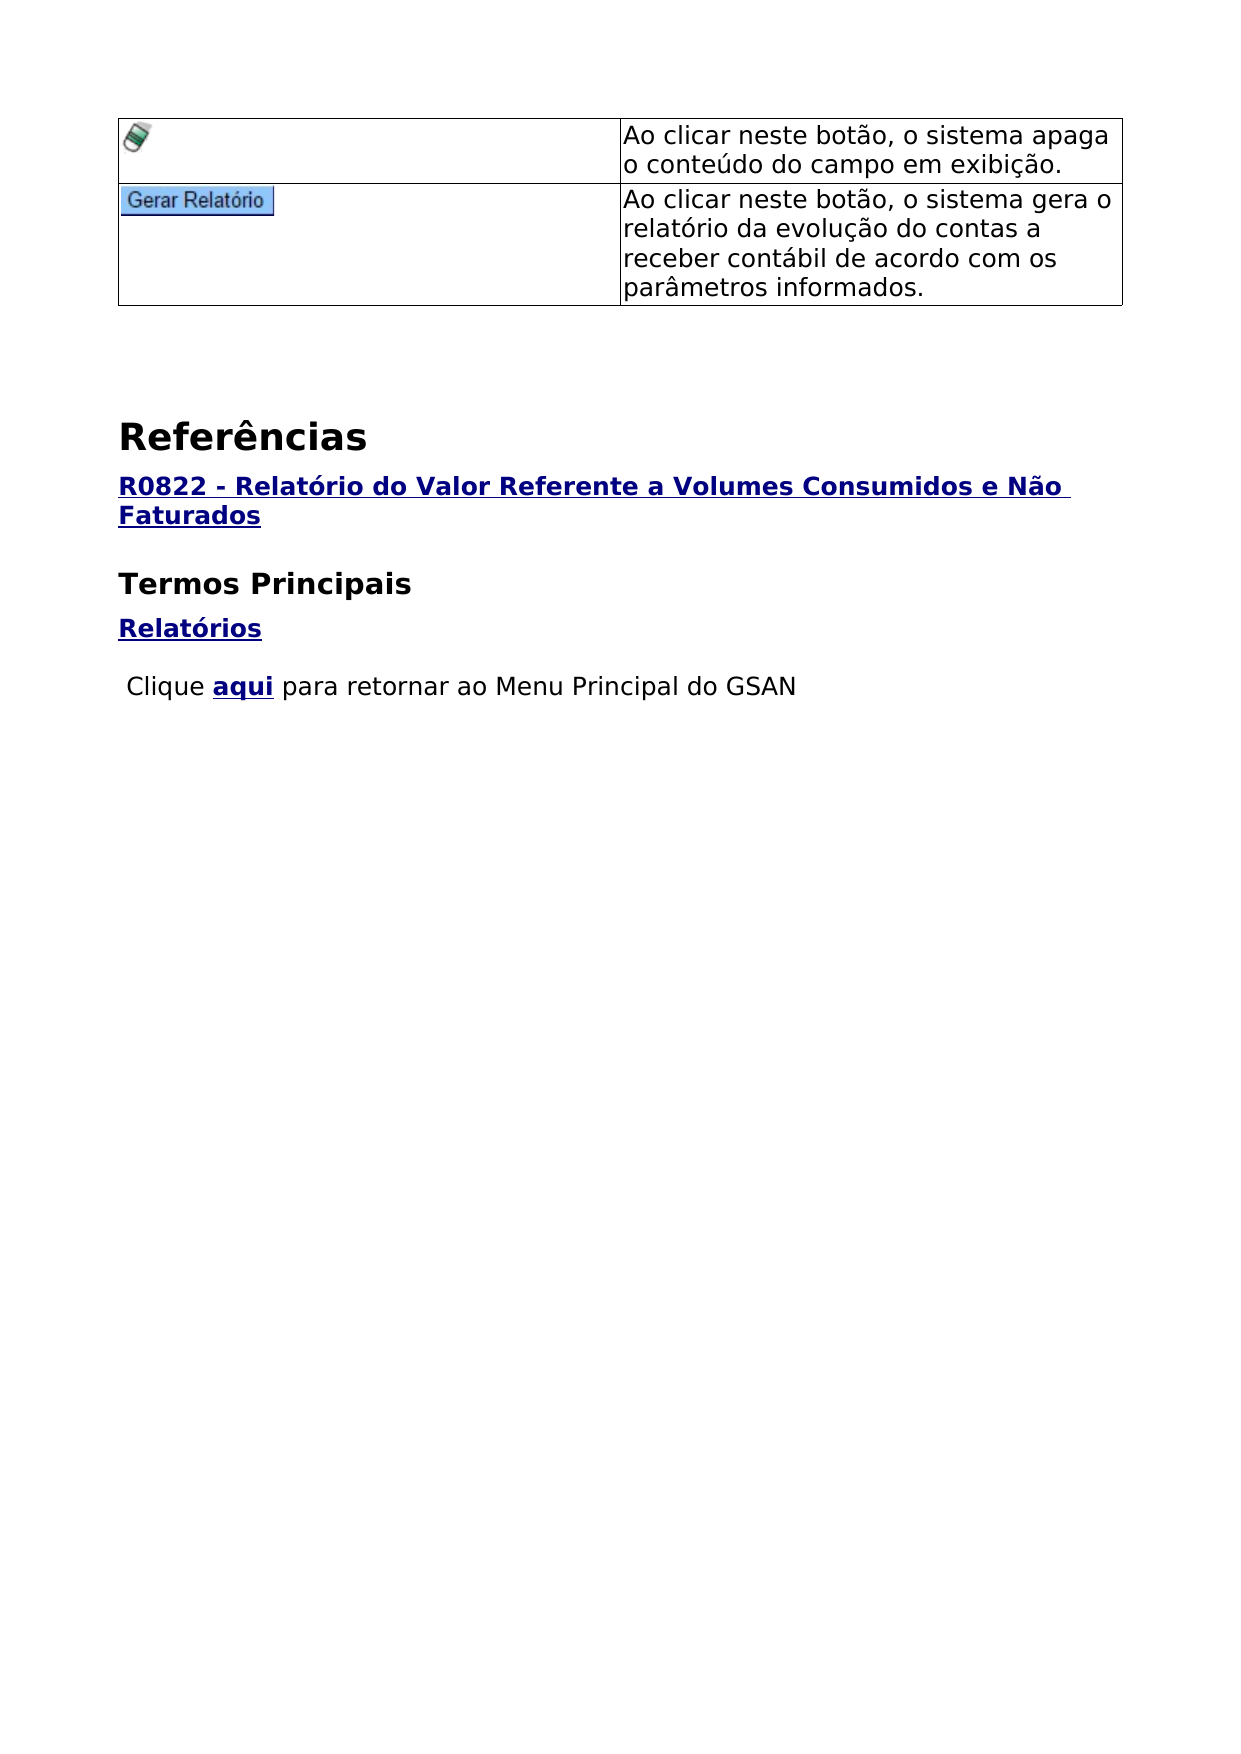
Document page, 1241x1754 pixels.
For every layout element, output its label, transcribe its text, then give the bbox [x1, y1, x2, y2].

table_cell Ao clicar neste botão, o sistema apaga o conteúdo do campo em exibição. [621, 119, 1122, 182]
picture [121, 185, 275, 216]
subtitle Termos Principais [118, 568, 1122, 602]
table_cell [119, 184, 620, 305]
table_cell [119, 119, 620, 182]
text R0822 - Relatório do Valor Referente a Volumes Consumidos e Não Faturados [118, 472, 1122, 530]
picture [121, 121, 153, 154]
table_cell Ao clicar neste botão, o sistema gera o relatório da evolução do contas a receber contábil de acordo com os parâmetros informados. [621, 184, 1122, 305]
subtitle Referências [118, 416, 1122, 459]
text Relatórios Clique aqui para retornar ao Menu Principal do GSAN [118, 614, 1122, 702]
